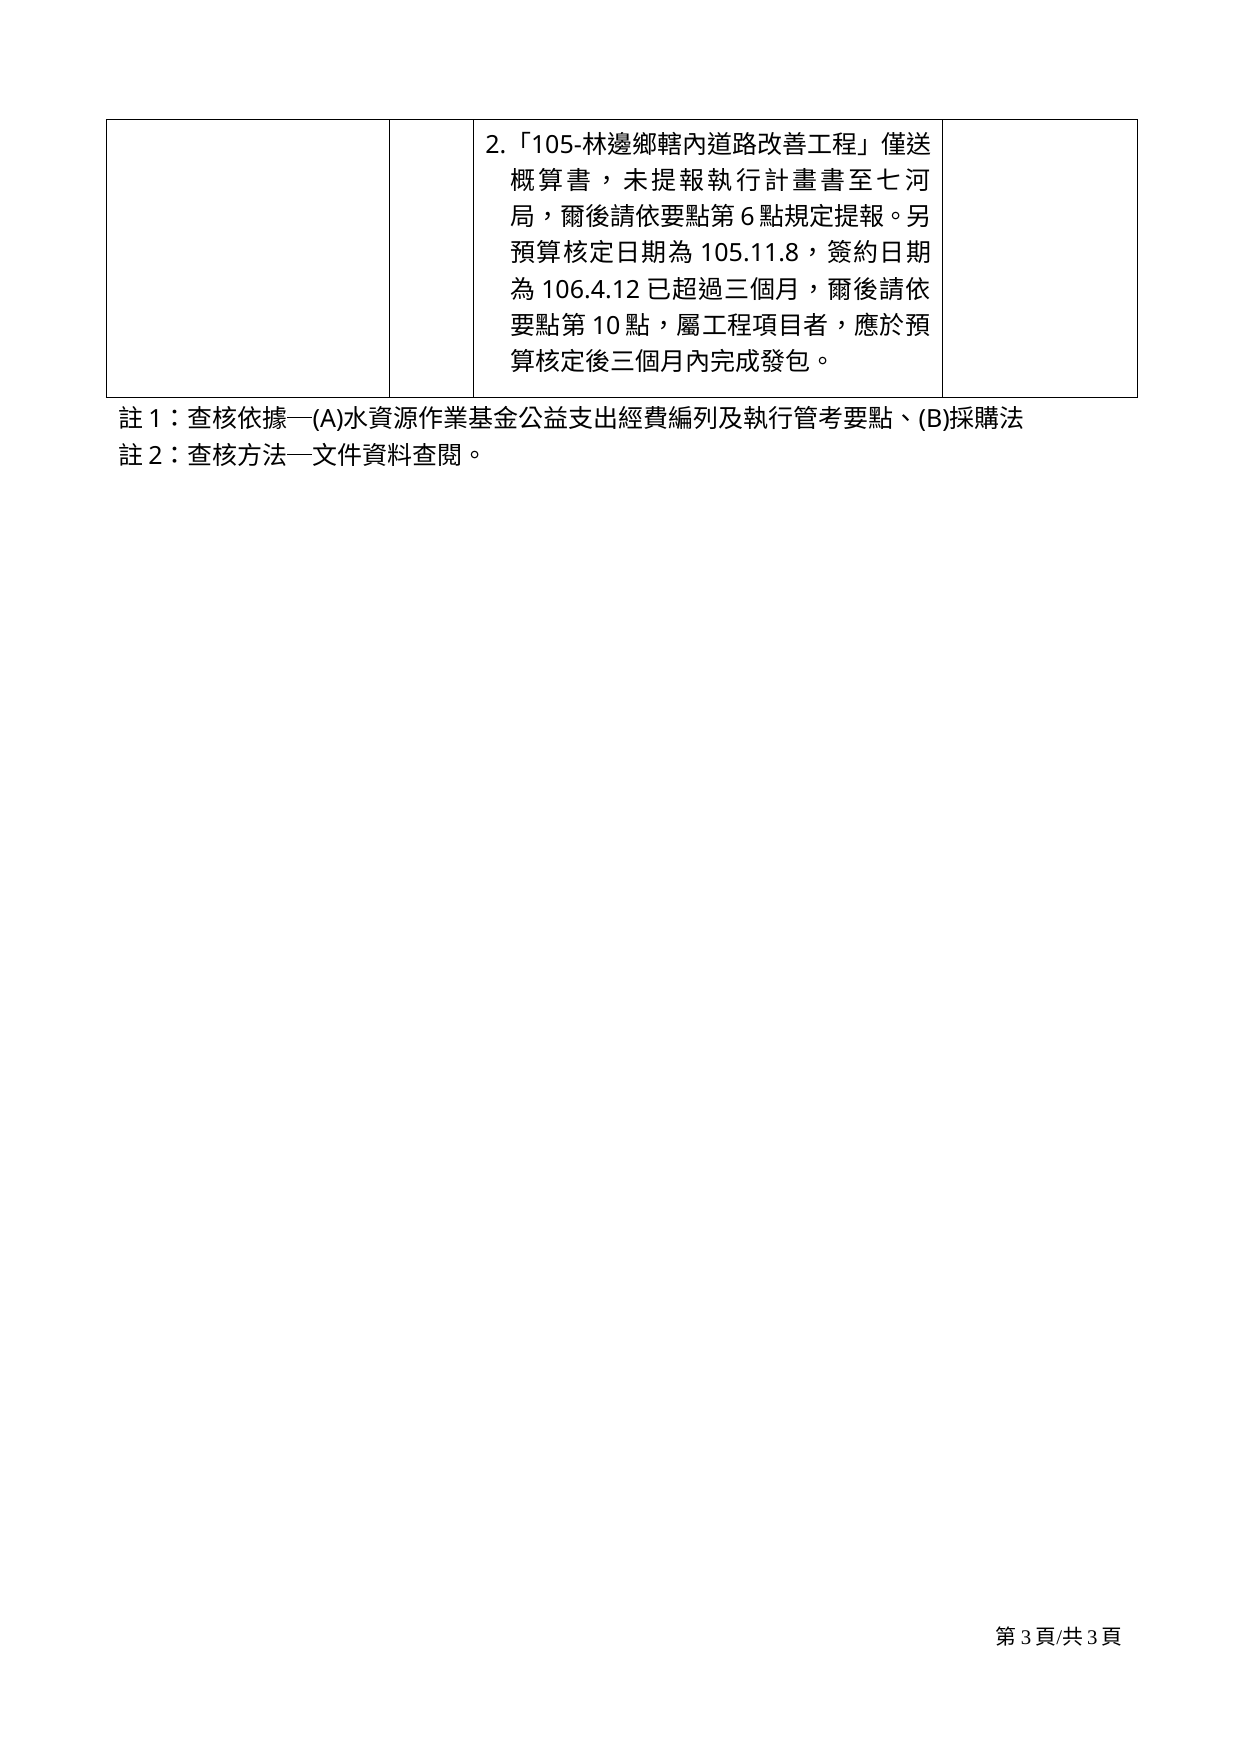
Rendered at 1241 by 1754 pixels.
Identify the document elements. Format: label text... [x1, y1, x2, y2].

text 註2：查核方法─文件資料查閱。 [118, 435, 1122, 473]
table_cell [107, 120, 389, 397]
table_cell [943, 120, 1137, 397]
table_cell [390, 120, 473, 397]
text 註1：查核依據─(A)水資源作業基金公益支出經費編列及執行管考要點、(B)採購法 [118, 398, 1122, 435]
table_cell 2.「105-林邊鄉轄內道路改善工程」僅送概算書，未提報執行計畫書至七河局，爾後請依要點第6點規定提報。另預算核定日期為105.11.8，簽約日期為106.4.12已超過三個月，爾後請依要點第10點，屬工程項目者，應於預算核定後三個月內完成發包。 [474, 120, 942, 397]
